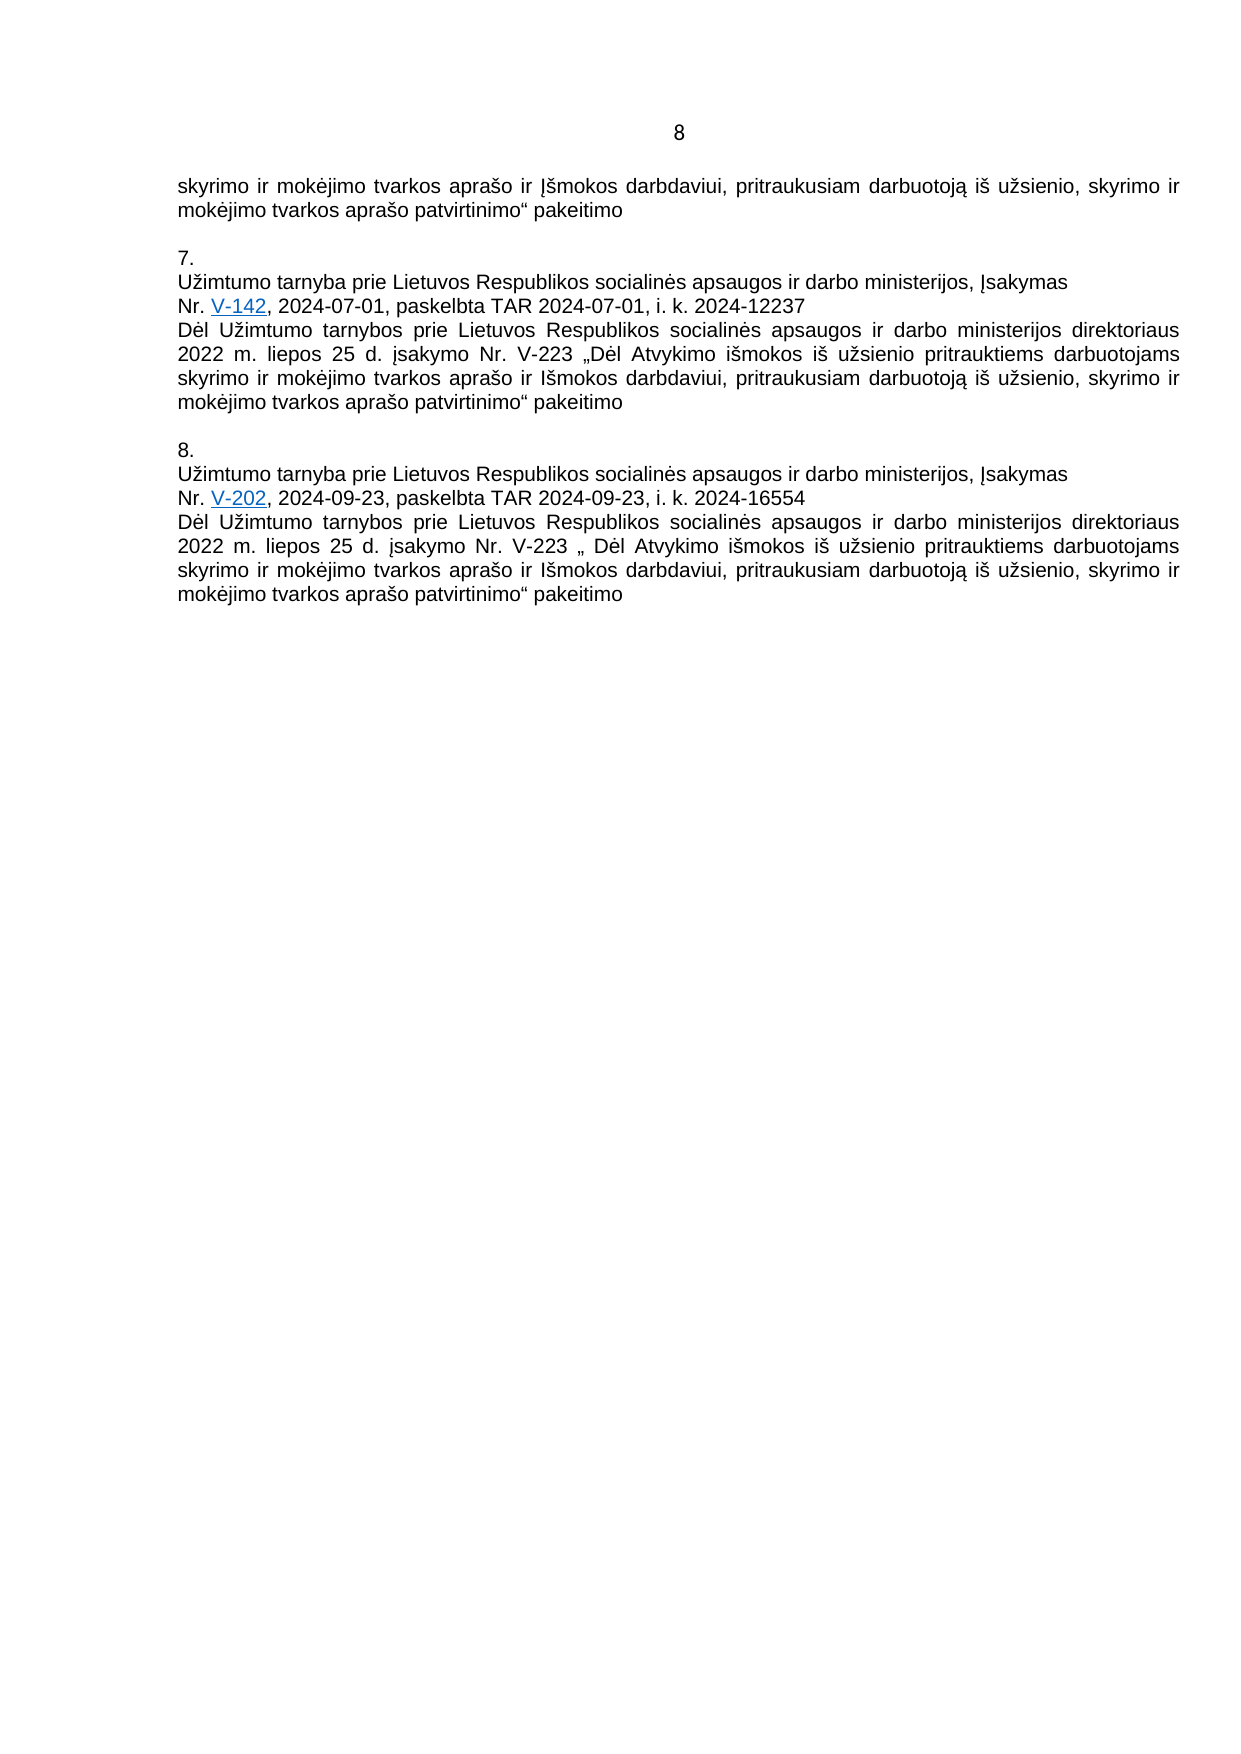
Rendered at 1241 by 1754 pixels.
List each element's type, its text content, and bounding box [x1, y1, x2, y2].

text Užimtumo tarnyba prie Lietuvos Respublikos socialinės apsaugos ir darbo ministerijos, Įsakymas [177, 462, 1181, 486]
text Užimtumo tarnyba prie Lietuvos Respublikos socialinės apsaugos ir darbo ministerijos, Įsakymas [177, 270, 1181, 294]
text 8. [177, 438, 1181, 462]
text Nr. V-202, 2024-09-23, paskelbta TAR 2024-09-23, i. k. 2024-16554 [177, 486, 1181, 509]
text Nr. V-142, 2024-07-01, paskelbta TAR 2024-07-01, i. k. 2024-12237 [177, 294, 1181, 318]
text Dėl Užimtumo tarnybos prie Lietuvos Respublikos socialinės apsaugos ir darbo ministerijos direktoriaus 2022 m. liepos 25 d. įsakymo Nr. V-223 „Dėl Atvykimo išmokos iš užsienio pritrauktiems darbuotojams skyrimo ir mokėjimo tvarkos aprašo ir Išmokos darbdaviui, pritraukusiam darbuotoją iš užsienio, skyrimo ir mokėjimo tvarkos aprašo patvirtinimo“ pakeitimo [177, 318, 1181, 414]
text skyrimo ir mokėjimo tvarkos aprašo ir Įšmokos darbdaviui, pritraukusiam darbuotoją iš užsienio, skyrimo ir mokėjimo tvarkos aprašo patvirtinimo“ pakeitimo [177, 174, 1181, 222]
text Dėl Užimtumo tarnybos prie Lietuvos Respublikos socialinės apsaugos ir darbo ministerijos direktoriaus 2022 m. liepos 25 d. įsakymo Nr. V-223 „ Dėl Atvykimo išmokos iš užsienio pritrauktiems darbuotojams skyrimo ir mokėjimo tvarkos aprašo ir Išmokos darbdaviui, pritraukusiam darbuotoją iš užsienio, skyrimo ir mokėjimo tvarkos aprašo patvirtinimo“ pakeitimo [177, 509, 1181, 605]
text 7. [177, 246, 1181, 270]
